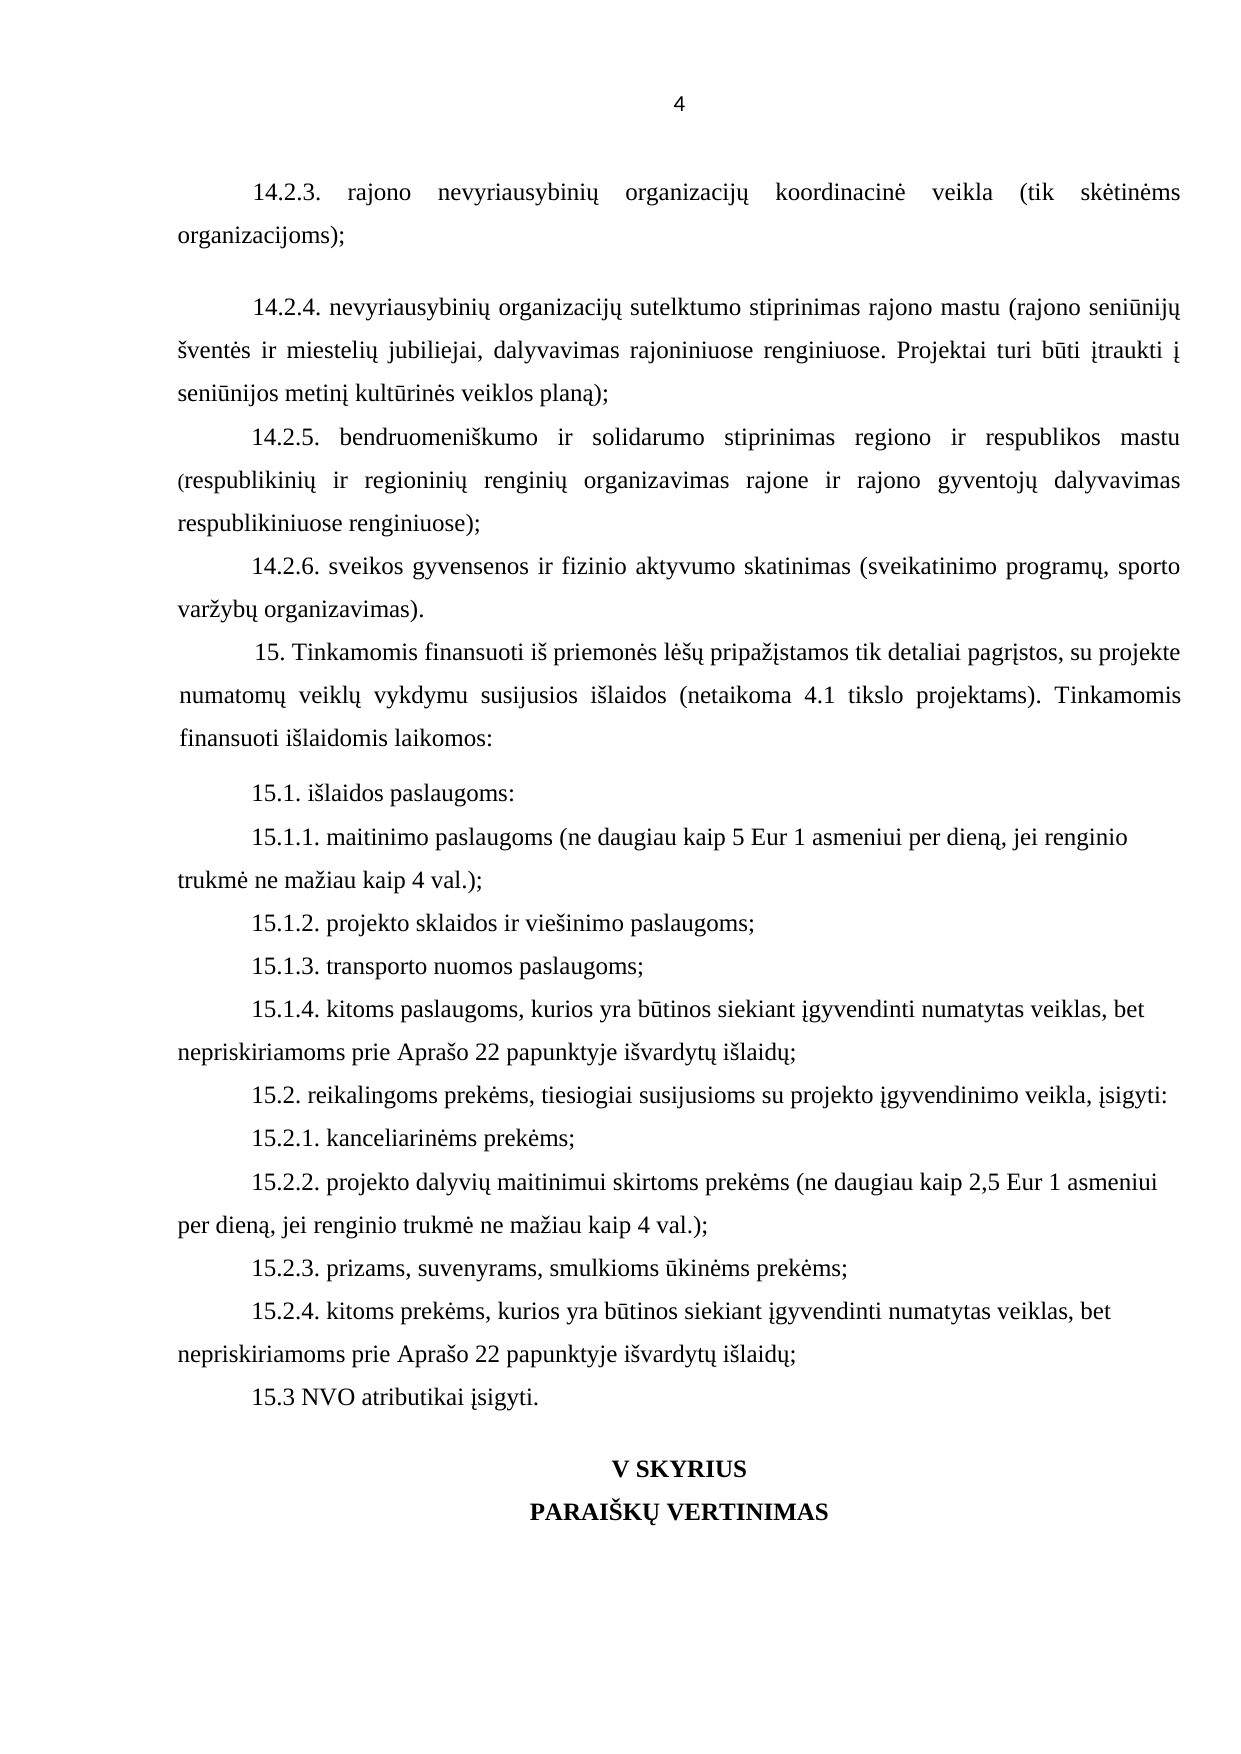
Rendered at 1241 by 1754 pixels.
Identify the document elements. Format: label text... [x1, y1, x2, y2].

text 15.1.4. kitoms paslaugoms, kurios yra būtinos siekiant įgyvendinti numatytas veiklas, bet nepriskiriamoms prie Aprašo 22 papunktyje išvardytų išlaidų; [177, 994, 1181, 1066]
text 15.1.3. transporto nuomos paslaugoms; [177, 951, 1181, 980]
text 15.1.2. projekto sklaidos ir viešinimo paslaugoms; [177, 908, 1181, 937]
text 15.1. išlaidos paslaugoms: [177, 778, 1181, 807]
text 15.2.3. prizams, suvenyrams, smulkioms ūkinėms prekėms; [177, 1253, 1181, 1282]
text 14.2.6. sveikos gyvensenos ir fizinio aktyvumo skatinimas (sveikatinimo programų, sporto varžybų organizavimas). [177, 551, 1181, 623]
text 14.2.4. nevyriausybinių organizacijų sutelktumo stiprinimas rajono mastu (rajono seniūnijų šventės ir miestelių jubiliejai, dalyvavimas rajoniniuose renginiuose. Projektai turi būti įtraukti į seniūnijos metinį kultūrinės veiklos planą); [177, 292, 1181, 407]
text 15.2.4. kitoms prekėms, kurios yra būtinos siekiant įgyvendinti numatytas veiklas, bet nepriskiriamoms prie Aprašo 22 papunktyje išvardytų išlaidų; [177, 1296, 1181, 1368]
text PARAIŠKŲ VERTINIMAS [177, 1497, 1181, 1526]
text 14.2.3. rajono nevyriausybinių organizacijų koordinacinė veikla (tik skėtinėms organizacijoms); [177, 177, 1181, 249]
text 14.2.5. bendruomeniškumo ir solidarumo stiprinimas regiono ir respublikos mastu (respublikinių ir regioninių renginių organizavimas rajone ir rajono gyventojų dalyvavimas respublikiniuose renginiuose); [177, 422, 1181, 537]
text 15.2.2. projekto dalyvių maitinimui skirtoms prekėms (ne daugiau kaip 2,5 Eur 1 asmeniui per dieną, jei renginio trukmė ne mažiau kaip 4 val.); [177, 1167, 1181, 1238]
text 15. Tinkamomis finansuoti iš priemonės lėšų pripažįstamos tik detaliai pagrįstos, su projekte numatomų veiklų vykdymu susijusios išlaidos (netaikoma 4.1 tikslo projektams). Tinkamomis finansuoti išlaidomis laikomos: [179, 637, 1181, 752]
text V SKYRIUS [177, 1454, 1181, 1483]
text 15.2. reikalingoms prekėms, tiesiogiai susijusioms su projekto įgyvendinimo veikla, įsigyti: [177, 1080, 1181, 1109]
text 15.1.1. maitinimo paslaugoms (ne daugiau kaip 5 Eur 1 asmeniui per dieną, jei renginio trukmė ne mažiau kaip 4 val.); [177, 822, 1181, 893]
text 15.2.1. kanceliarinėms prekėms; [177, 1123, 1181, 1152]
text 15.3 NVO atributikai įsigyti. [177, 1382, 1181, 1411]
